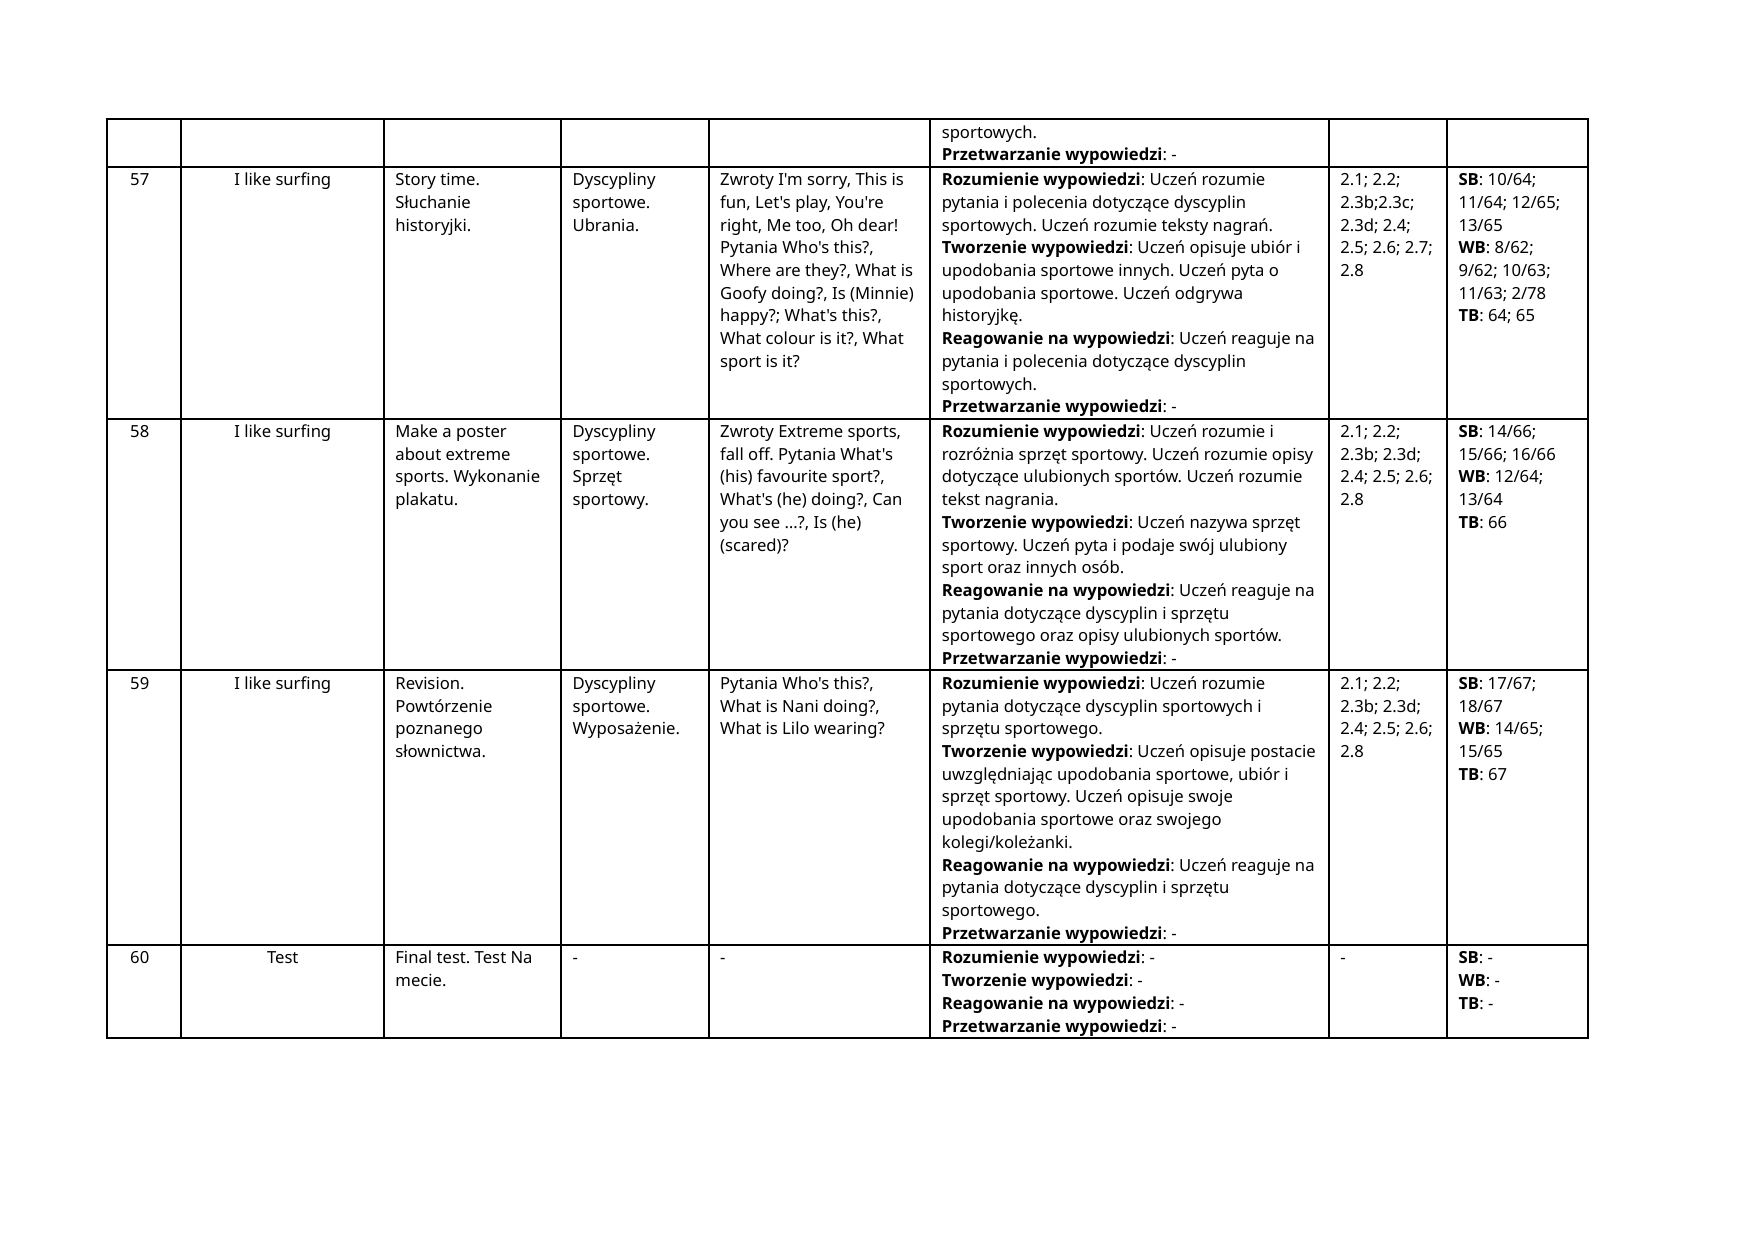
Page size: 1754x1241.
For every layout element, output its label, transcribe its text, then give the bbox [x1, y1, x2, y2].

table_cell Zwroty I'm sorry, This is fun, Let's play, You're right, Me too, Oh dear! Pytania Who's this?, Where are they?, What is Goofy doing?, Is (Minnie) happy?; What's this?, What colour is it?, What sport is it? [710, 168, 929, 417]
table_cell sportowych. Przetwarzanie wypowiedzi: - [931, 120, 1328, 166]
table_cell [182, 120, 383, 166]
table_cell Zwroty Extreme sports, fall off. Pytania What's (his) favourite sport?, What's (he) doing?, Can you see …?, Is (he) (scared)? [710, 420, 929, 669]
table_cell Pytania Who's this?, What is Nani doing?, What is Lilo wearing? [710, 671, 929, 944]
table_cell Rozumienie wypowiedzi: Uczeń rozumie pytania dotyczące dyscyplin sportowych i sprzętu sportowego. Tworzenie wypowiedzi: Uczeń opisuje postacie uwzględniając upodobania sportowe, ubiór i sprzęt sportowy. Uczeń opisuje swoje upodobania sportowe oraz swojego kolegi/koleżanki. Reagowanie na wypowiedzi: Uczeń reaguje na pytania dotyczące dyscyplin i sprzętu sportowego. Przetwarzanie wypowiedzi: - [931, 671, 1328, 944]
table_cell I like surfing [182, 168, 383, 417]
table_cell 2.1; 2.2; 2.3b; 2.3d; 2.4; 2.5; 2.6; 2.8 [1330, 420, 1446, 669]
table_cell Dyscypliny sportowe. Sprzęt sportowy. [562, 420, 708, 669]
table_cell 59 [108, 671, 180, 944]
table_cell I like surfing [182, 420, 383, 669]
table_cell I like surfing [182, 671, 383, 944]
table_cell [710, 120, 929, 166]
table_cell [562, 120, 708, 166]
table_cell [1330, 120, 1446, 166]
table_cell Rozumienie wypowiedzi: Uczeń rozumie pytania i polecenia dotyczące dyscyplin sportowych. Uczeń rozumie teksty nagrań. Tworzenie wypowiedzi: Uczeń opisuje ubiór i upodobania sportowe innych. Uczeń pyta o upodobania sportowe. Uczeń odgrywa historyjkę. Reagowanie na wypowiedzi: Uczeń reaguje na pytania i polecenia dotyczące dyscyplin sportowych. Przetwarzanie wypowiedzi: - [931, 168, 1328, 417]
table_cell [385, 120, 560, 166]
table_cell Make a poster about extreme sports. Wykonanie plakatu. [385, 420, 560, 669]
table_cell Test [182, 946, 383, 1037]
table_cell SB: 14/66; 15/66; 16/66 WB: 12/64; 13/64 TB: 66 [1448, 420, 1587, 669]
table_cell 57 [108, 168, 180, 417]
table_cell 2.1; 2.2; 2.3b; 2.3d; 2.4; 2.5; 2.6; 2.8 [1330, 671, 1446, 944]
table_cell Dyscypliny sportowe. Ubrania. [562, 168, 708, 417]
table_cell SB: - WB: - TB: - [1448, 946, 1587, 1037]
table_cell 60 [108, 946, 180, 1037]
table_cell Final test. Test Na mecie. [385, 946, 560, 1037]
table_cell - [1330, 946, 1446, 1037]
table_cell 2.1; 2.2; 2.3b;2.3c; 2.3d; 2.4; 2.5; 2.6; 2.7; 2.8 [1330, 168, 1446, 417]
table_cell - [562, 946, 708, 1037]
table_cell - [710, 946, 929, 1037]
table_cell [1448, 120, 1587, 166]
table_cell [108, 120, 180, 166]
table_cell Rozumienie wypowiedzi: Uczeń rozumie i rozróżnia sprzęt sportowy. Uczeń rozumie opisy dotyczące ulubionych sportów. Uczeń rozumie tekst nagrania. Tworzenie wypowiedzi: Uczeń nazywa sprzęt sportowy. Uczeń pyta i podaje swój ulubiony sport oraz innych osób. Reagowanie na wypowiedzi: Uczeń reaguje na pytania dotyczące dyscyplin i sprzętu sportowego oraz opisy ulubionych sportów. Przetwarzanie wypowiedzi: - [931, 420, 1328, 669]
table_cell 58 [108, 420, 180, 669]
table_cell Rozumienie wypowiedzi: - Tworzenie wypowiedzi: - Reagowanie na wypowiedzi: - Przetwarzanie wypowiedzi: - [931, 946, 1328, 1037]
table_cell Story time. Słuchanie historyjki. [385, 168, 560, 417]
table_cell Revision. Powtórzenie poznanego słownictwa. [385, 671, 560, 944]
table_cell SB: 10/64; 11/64; 12/65; 13/65 WB: 8/62; 9/62; 10/63; 11/63; 2/78 TB: 64; 65 [1448, 168, 1587, 417]
table_cell Dyscypliny sportowe. Wyposażenie. [562, 671, 708, 944]
table_cell SB: 17/67; 18/67 WB: 14/65; 15/65 TB: 67 [1448, 671, 1587, 944]
